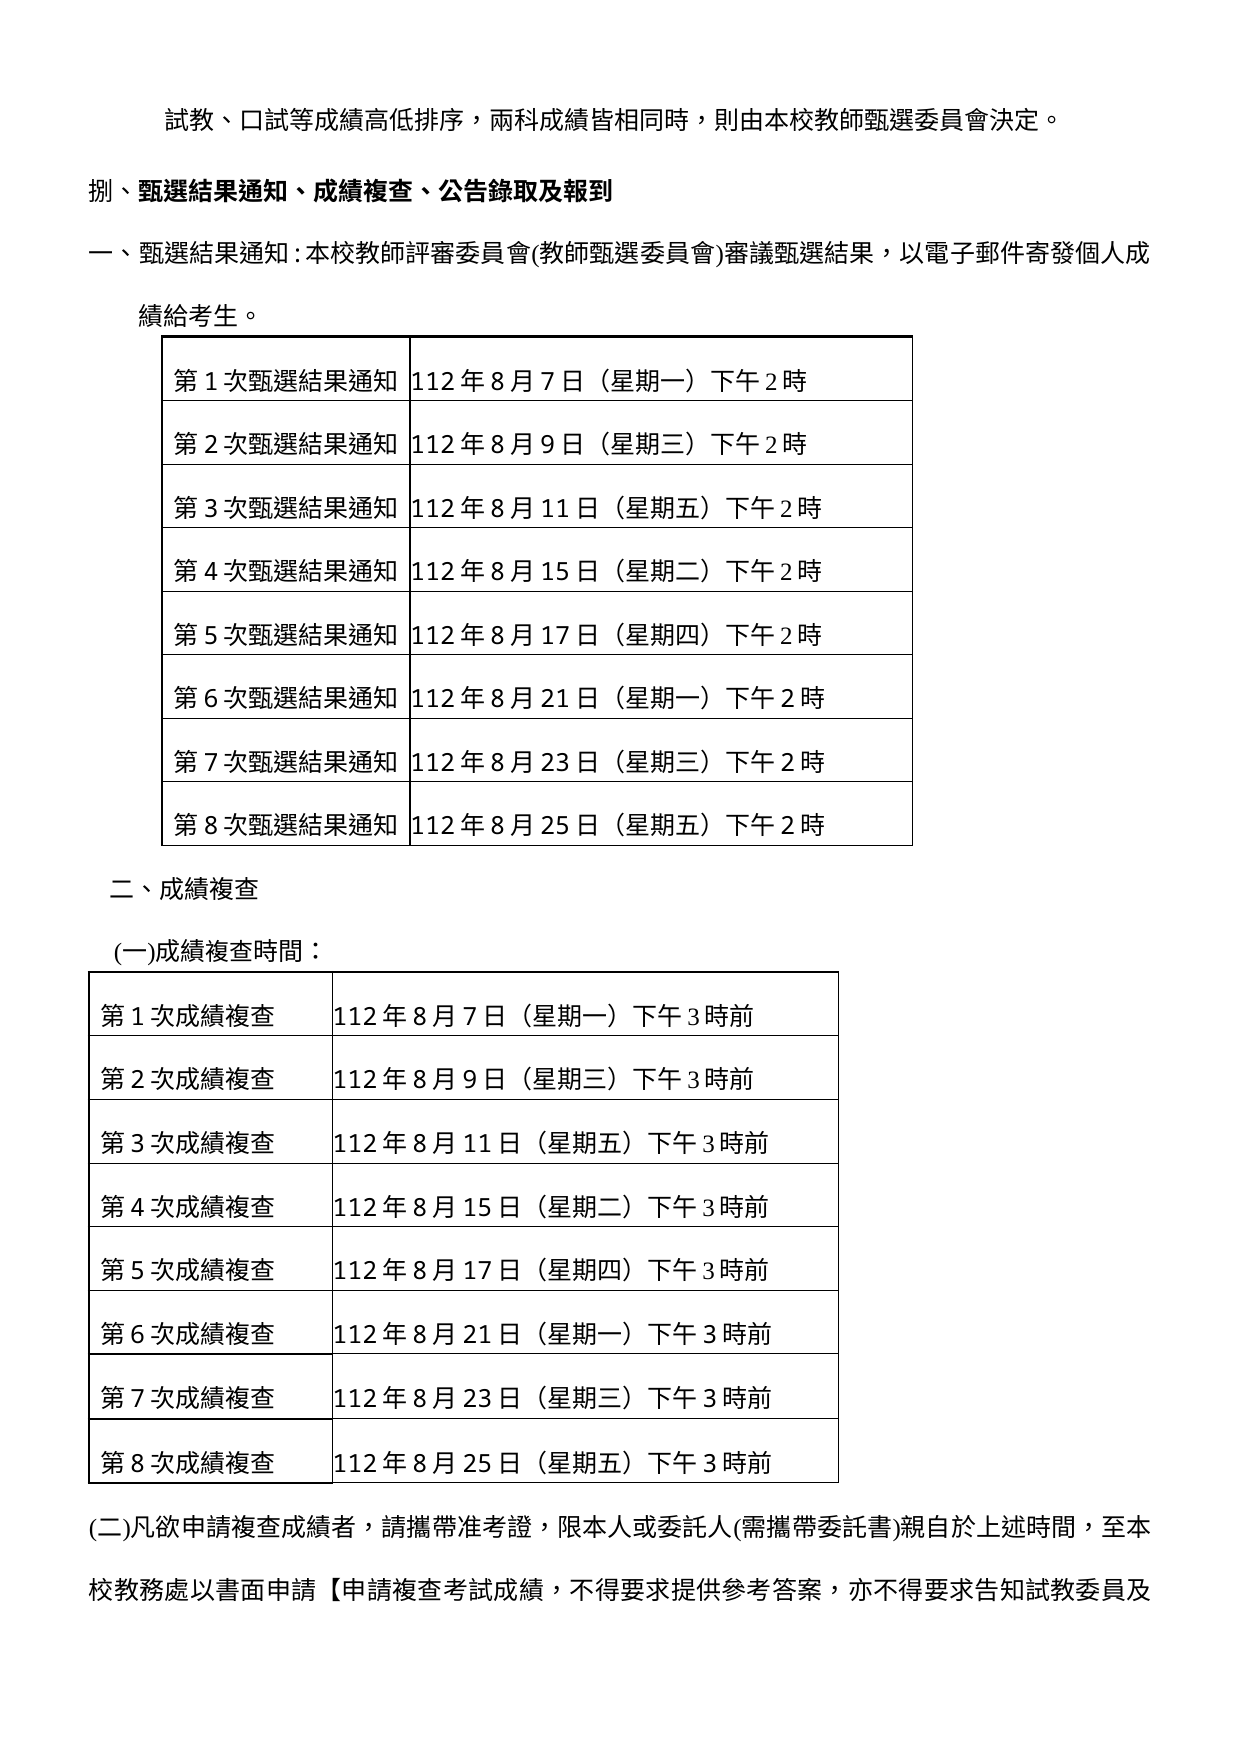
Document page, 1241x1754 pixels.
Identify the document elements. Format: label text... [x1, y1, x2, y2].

table_cell 第8次甄選結果通知 [163, 782, 409, 845]
table_cell 第2次成績複查 [90, 1036, 332, 1099]
table_cell 112年8月21日（星期一）下午3時前 [333, 1291, 838, 1353]
table_cell 112年8月15日（星期二）下午3時前 [333, 1164, 838, 1226]
table_cell 第8次成績複查 [90, 1420, 332, 1482]
table_cell 112年8月25日（星期五）下午3時前 [333, 1419, 838, 1482]
table_header 112年8月7日（星期一）下午3時前 [333, 973, 838, 1035]
table_cell 第5次成績複查 [90, 1227, 332, 1289]
table_cell 112年8月23日（星期三）下午2時 [411, 719, 912, 781]
text 捌、甄選結果通知、成績複查、公告錄取及報到 [89, 148, 1152, 210]
text (二)凡欲申請複查成績者，請攜帶准考證，限本人或委託人(需攜帶委託書)親自於上述時間，至本校教務處以書面申請【申請複查考試成績，不得要求提供參考答案，亦不得要求告知試教委員及 [89, 1484, 1152, 1609]
table_cell 112年8月25日（星期五）下午2時 [411, 782, 912, 845]
table_cell 112年8月23日（星期三）下午3時前 [333, 1354, 838, 1418]
table_cell 第4次成績複查 [90, 1164, 332, 1226]
table_cell 第3次成績複查 [90, 1100, 332, 1162]
table_cell 112年8月9日（星期三）下午3時前 [333, 1036, 838, 1099]
table_header 112年8月7日（星期一）下午2時 [411, 338, 912, 400]
table_cell 第7次成績複查 [90, 1355, 332, 1418]
table_cell 第7次甄選結果通知 [163, 719, 409, 781]
text 試教、口試等成績高低排序，兩科成績皆相同時，則由本校教師甄選委員會決定。 [160, 96, 1152, 137]
table_cell 第2次甄選結果通知 [163, 401, 409, 463]
table_cell 第3次甄選結果通知 [163, 465, 409, 527]
text 二、成績複查 [109, 846, 1152, 908]
table_cell 112年8月17日（星期四）下午3時前 [333, 1227, 838, 1289]
table_cell 第6次甄選結果通知 [163, 655, 409, 718]
table_cell 112年8月17日（星期四）下午2時 [411, 592, 912, 654]
table_cell 112年8月11日（星期五）下午3時前 [333, 1100, 838, 1162]
table_header 第1次甄選結果通知 [163, 338, 409, 400]
table_cell 112年8月9日（星期三）下午2時 [411, 401, 912, 463]
table_cell 第6次成績複查 [90, 1291, 332, 1353]
table_cell 112年8月11日（星期五）下午2時 [411, 465, 912, 527]
table_cell 第5次甄選結果通知 [163, 592, 409, 654]
table_cell 112年8月15日（星期二）下午2時 [411, 528, 912, 591]
table_cell 第4次甄選結果通知 [163, 528, 409, 591]
text 一、甄選結果通知:本校教師評審委員會(教師甄選委員會)審議甄選結果，以電子郵件寄發個人成 績給考生。 [89, 210, 1152, 335]
table_header 第1次成績複查 [90, 973, 332, 1035]
table_cell 112年8月21日（星期一）下午2時 [411, 655, 912, 718]
text (一)成績複查時間： [89, 908, 1152, 971]
